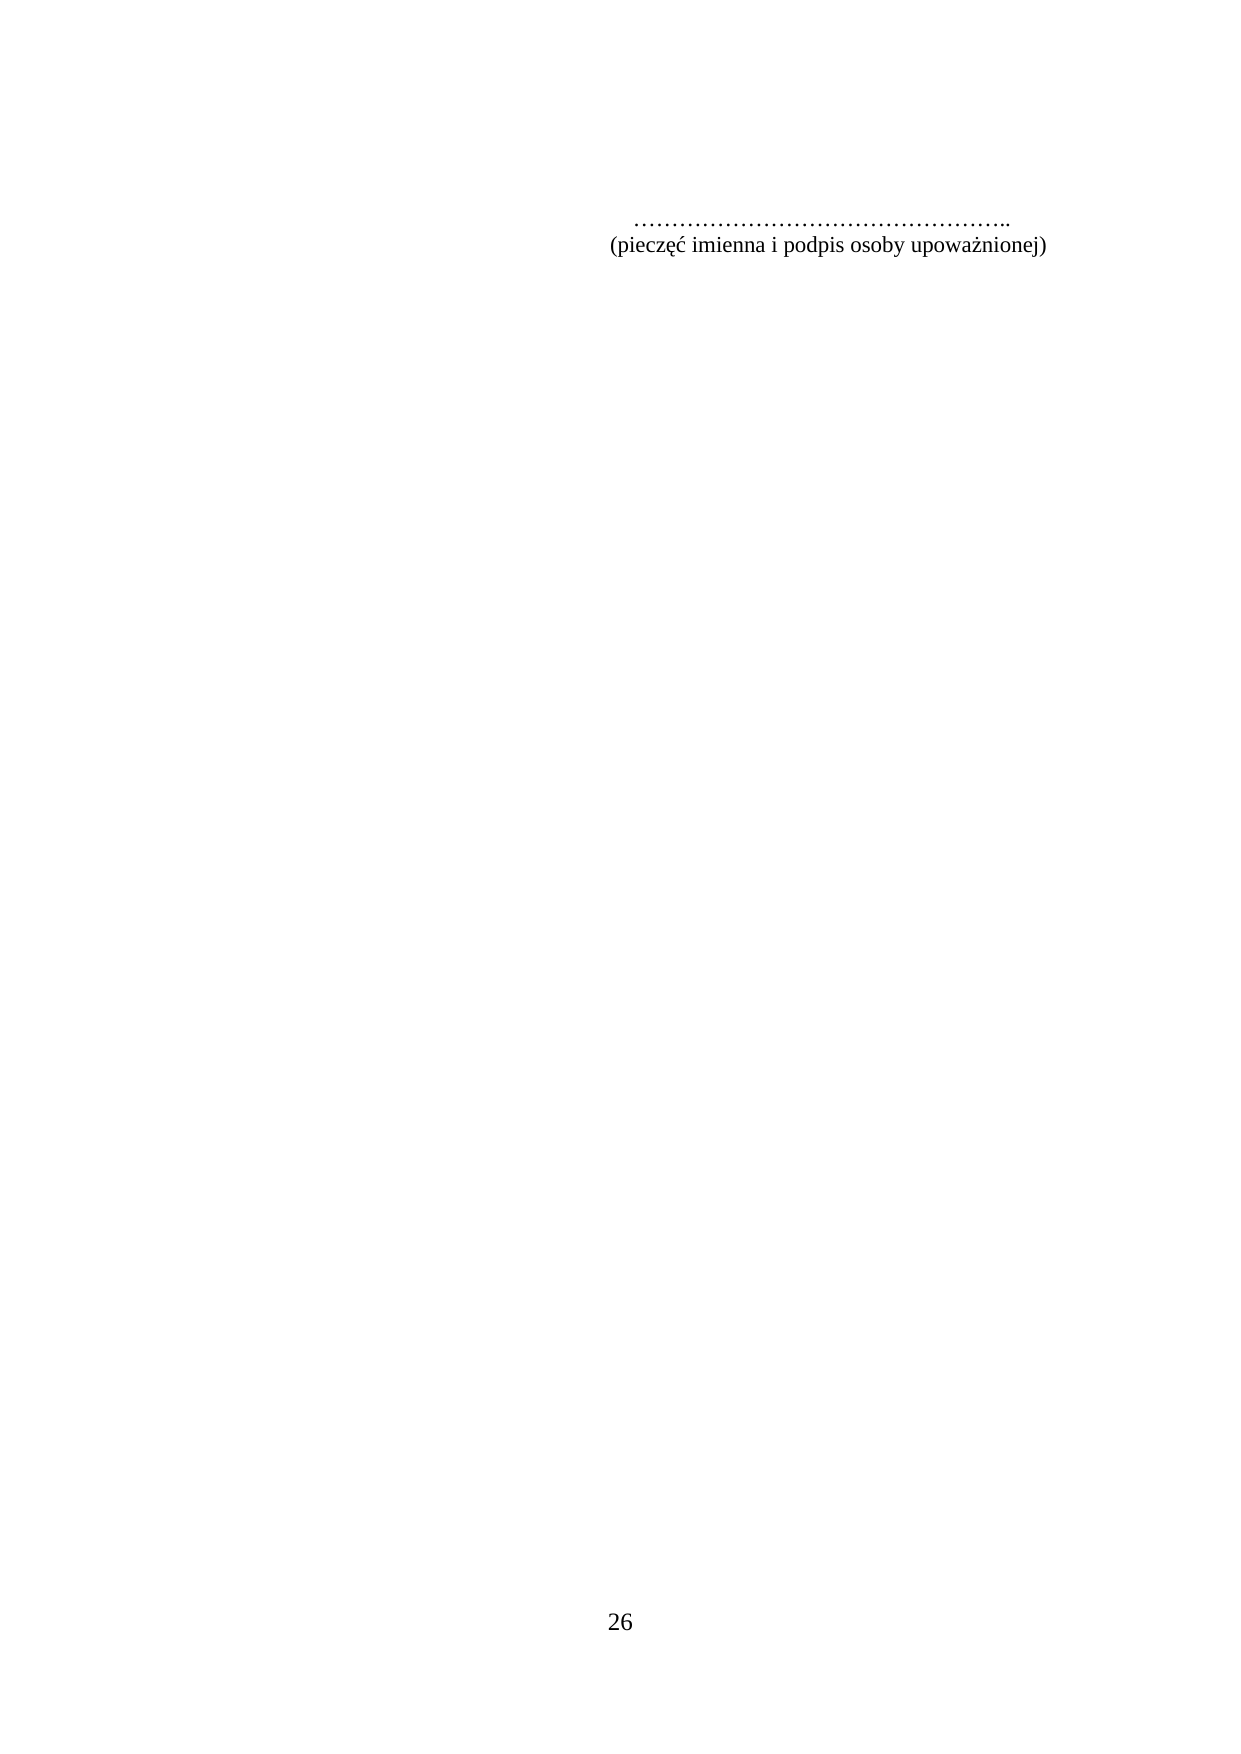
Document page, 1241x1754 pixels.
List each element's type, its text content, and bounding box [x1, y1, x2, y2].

text ………………………………………….. [118, 205, 1122, 231]
text (pieczęć imienna i podpis osoby upoważnionej) [118, 231, 1122, 258]
